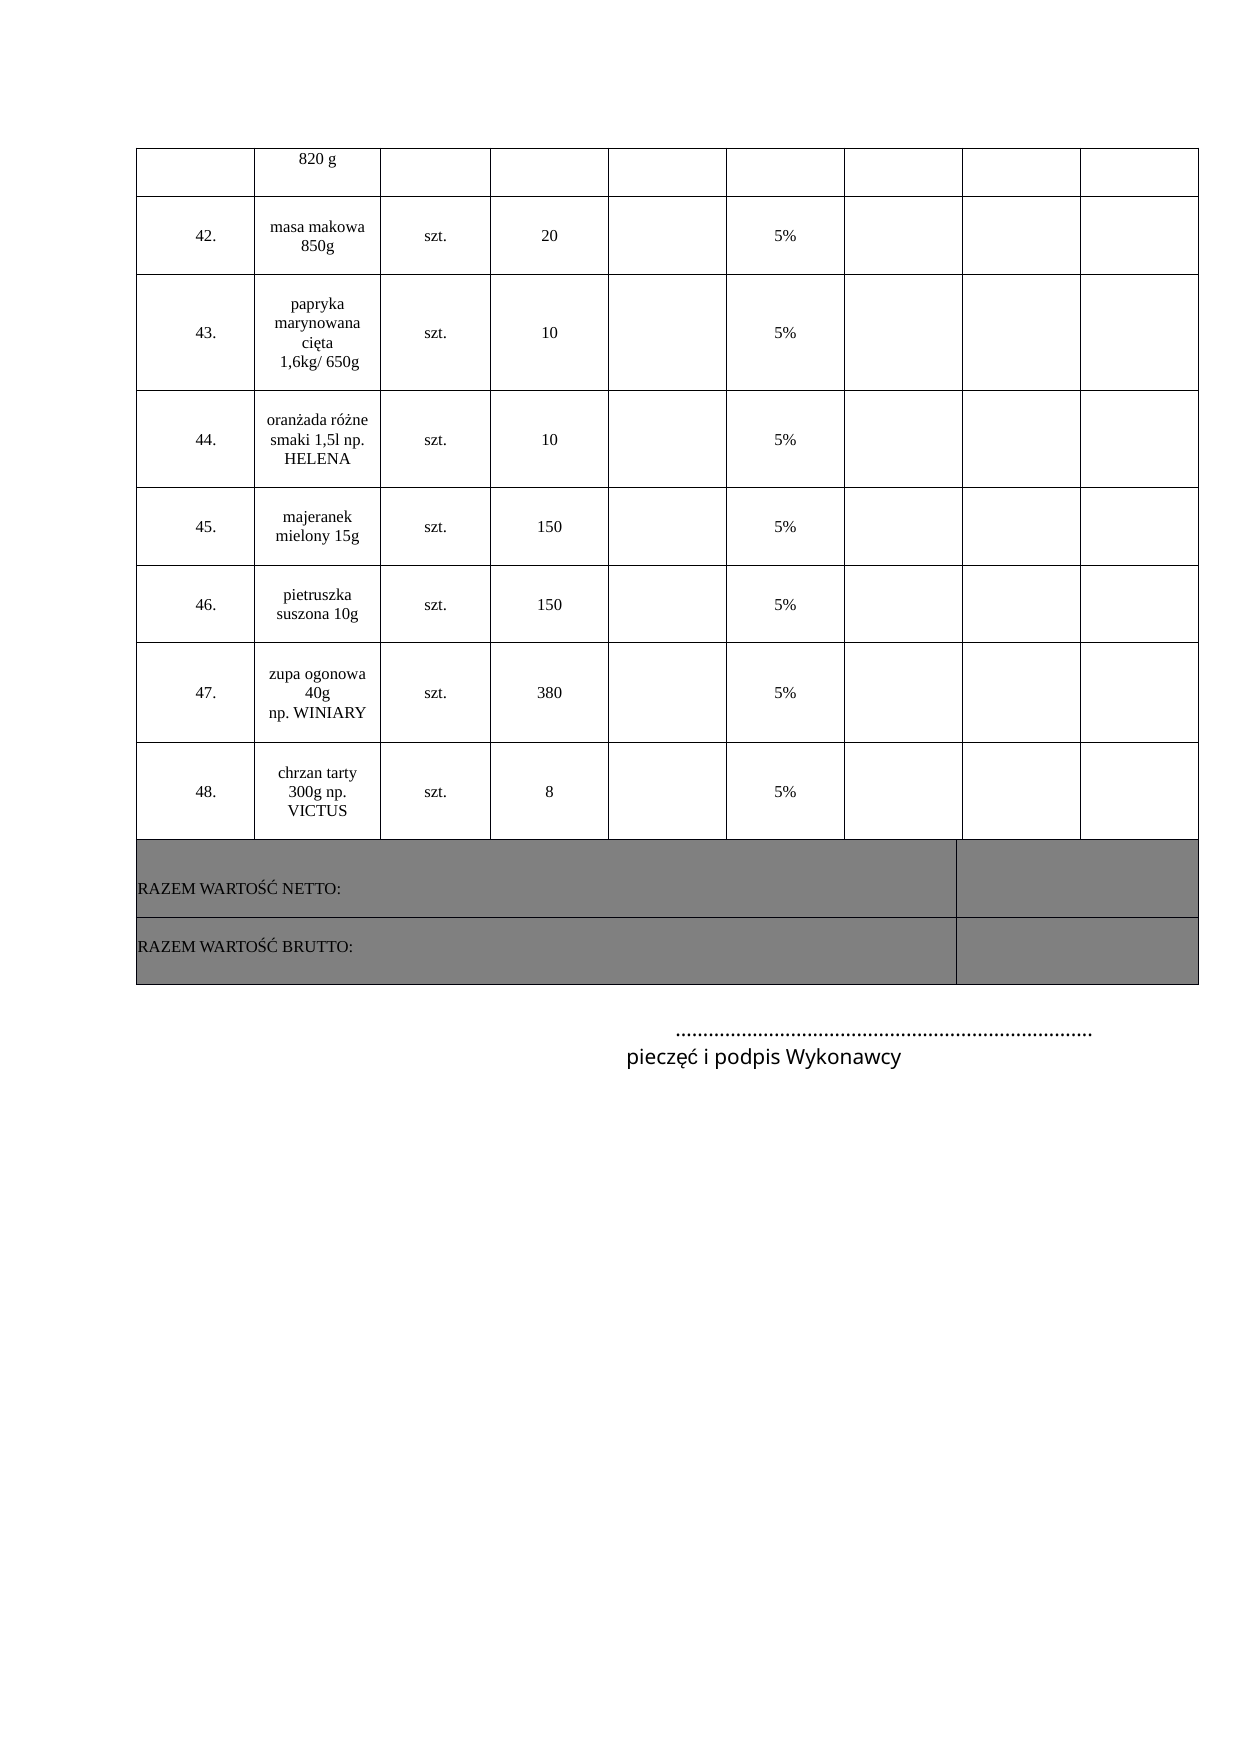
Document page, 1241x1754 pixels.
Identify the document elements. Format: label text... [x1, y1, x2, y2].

table_cell 380 [491, 643, 608, 742]
table_cell [963, 149, 1080, 196]
table_cell [957, 918, 1198, 984]
table_cell papryka marynowana cięta 1,6kg/ 650g [255, 275, 380, 390]
table_cell [963, 391, 1080, 487]
text …………………………………………………………………. [148, 1014, 1093, 1042]
table_cell 5% [727, 391, 844, 487]
table_cell [845, 275, 962, 390]
table_cell [381, 149, 490, 196]
table_cell majeranek mielony 15g [255, 488, 380, 564]
table_cell szt. [381, 566, 490, 642]
table_cell 5% [727, 743, 844, 839]
table_cell [727, 149, 844, 196]
table_cell [609, 197, 726, 274]
table_cell [845, 149, 962, 196]
table_cell [137, 566, 254, 642]
table_cell szt. [381, 743, 490, 839]
table_cell 10 [491, 391, 608, 487]
table_cell [1081, 488, 1198, 564]
table_cell [1081, 743, 1198, 839]
table_cell 5% [727, 275, 844, 390]
table_cell [963, 566, 1080, 642]
table_cell [1081, 149, 1198, 196]
table_cell [845, 743, 962, 839]
table_cell [845, 488, 962, 564]
table_cell szt. [381, 488, 490, 564]
table_cell [963, 488, 1080, 564]
table_cell [137, 643, 254, 742]
table_cell 5% [727, 643, 844, 742]
table_cell oranżada różne smaki 1,5l np. HELENA [255, 391, 380, 487]
table_cell [137, 149, 254, 196]
table_cell [137, 197, 254, 274]
table_cell [137, 488, 254, 564]
table_cell 20 [491, 197, 608, 274]
table_cell szt. [381, 275, 490, 390]
table_cell [957, 840, 1198, 917]
table_cell [1081, 566, 1198, 642]
table_cell [609, 149, 726, 196]
table_cell szt. [381, 391, 490, 487]
table_cell 150 [491, 566, 608, 642]
table_cell 5% [727, 566, 844, 642]
table_cell [609, 743, 726, 839]
table_cell [137, 391, 254, 487]
table_cell 10 [491, 275, 608, 390]
table_cell szt. [381, 643, 490, 742]
table_cell pietruszka suszona 10g [255, 566, 380, 642]
table_cell [963, 197, 1080, 274]
table_cell [845, 643, 962, 742]
table_cell [609, 488, 726, 564]
table_cell [1081, 197, 1198, 274]
table_cell [963, 275, 1080, 390]
table_cell [491, 149, 608, 196]
table_cell [963, 643, 1080, 742]
table_cell chrzan tarty 300g np. VICTUS [255, 743, 380, 839]
table_cell 5% [727, 197, 844, 274]
table_cell szt. [381, 197, 490, 274]
table_cell [1081, 643, 1198, 742]
table_cell [1081, 391, 1198, 487]
table_cell [137, 743, 254, 839]
table_cell [609, 391, 726, 487]
table_cell [845, 197, 962, 274]
table_cell [963, 743, 1080, 839]
table_cell [609, 275, 726, 390]
table_cell zupa ogonowa 40g np. WINIARY [255, 643, 380, 742]
table_cell masa makowa 850g [255, 197, 380, 274]
text pieczęć i podpis Wykonawcy [148, 1042, 1093, 1071]
table_cell [137, 275, 254, 390]
table_cell [845, 566, 962, 642]
table_cell [845, 391, 962, 487]
table_cell 5% [727, 488, 844, 564]
table_cell 150 [491, 488, 608, 564]
table_cell [1081, 275, 1198, 390]
table_cell RAZEM WARTOŚĆ BRUTTO: [137, 918, 956, 984]
table_cell [609, 566, 726, 642]
table_cell [609, 643, 726, 742]
table_cell 820 g [255, 149, 380, 196]
table_cell 8 [491, 743, 608, 839]
